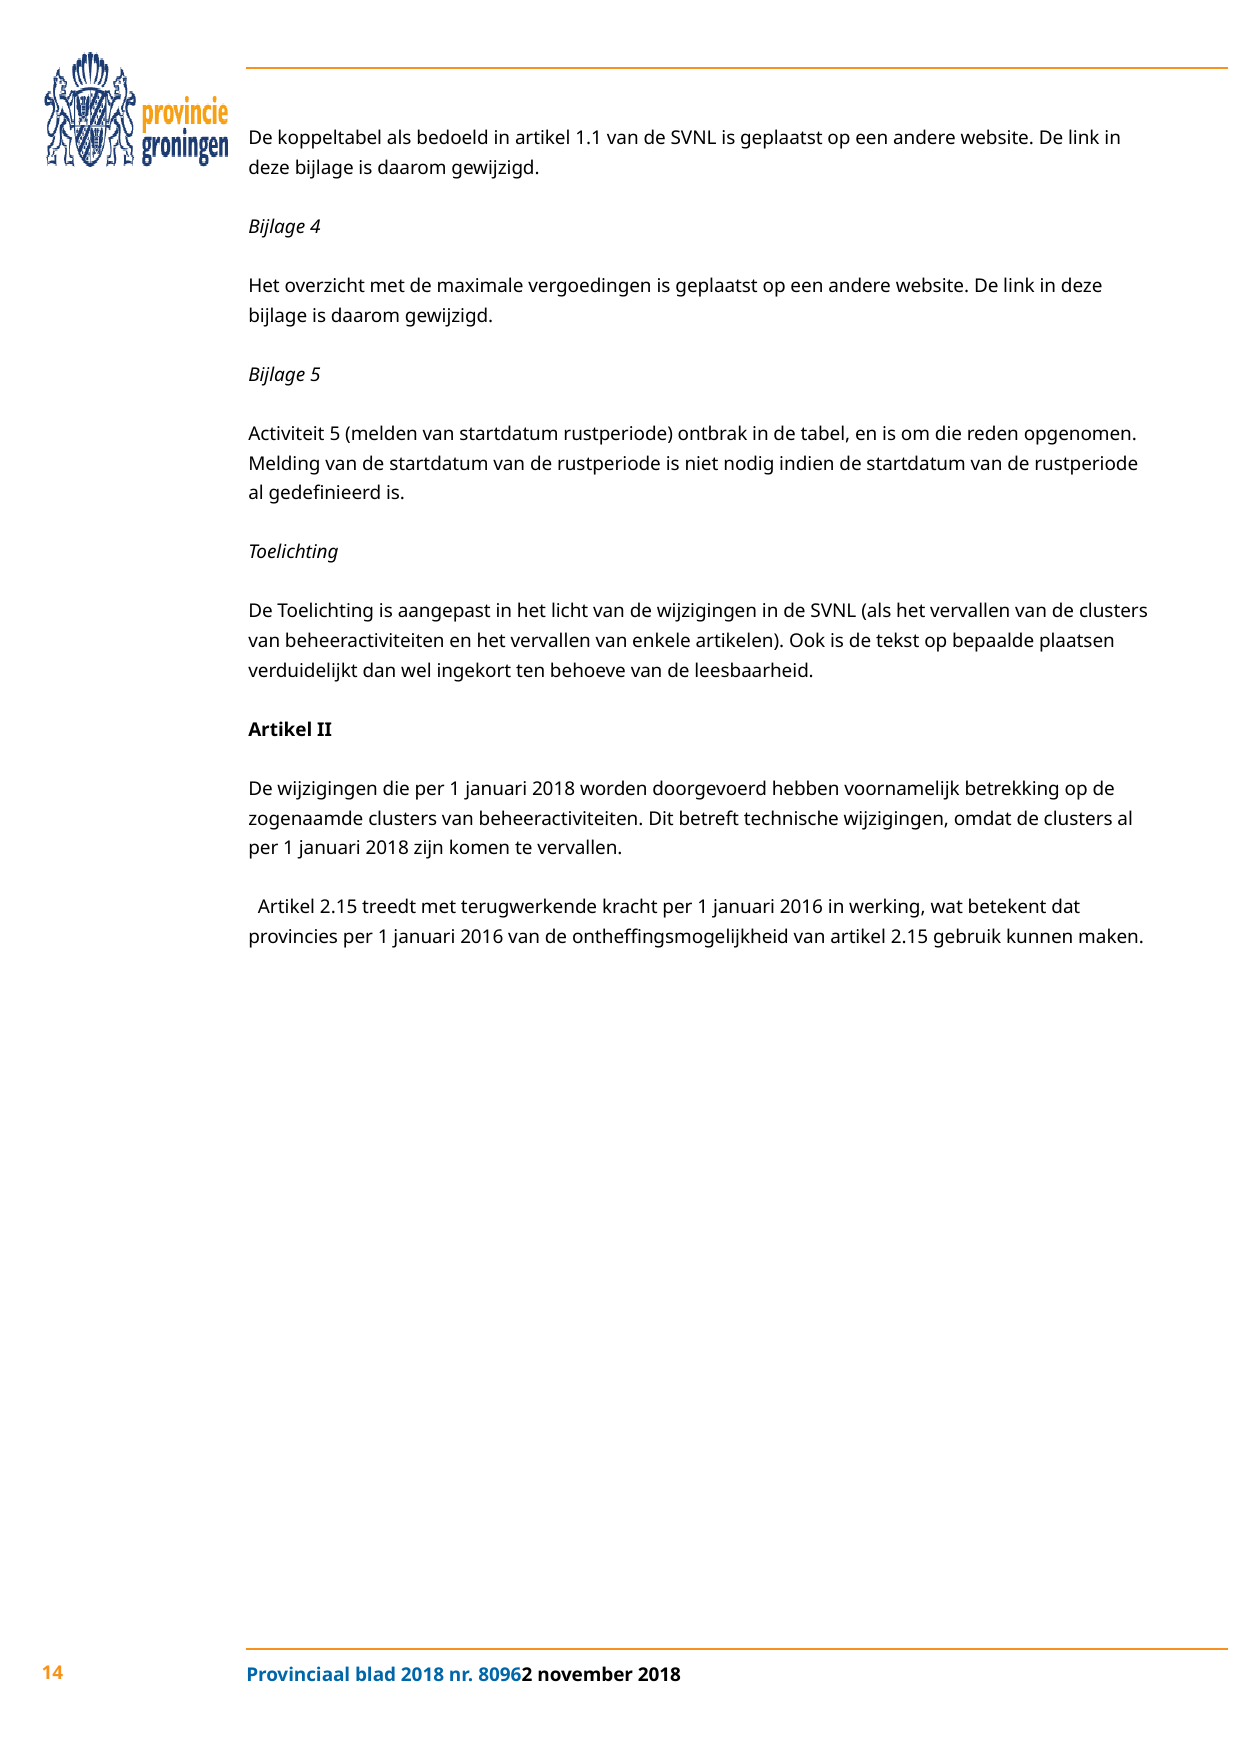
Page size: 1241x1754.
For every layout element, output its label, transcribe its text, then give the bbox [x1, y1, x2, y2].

text De wijzigingen die per 1 januari 2018 worden doorgevoerd hebben voornamelijk betrekking op de zogenaamde clusters van beheeractiviteiten. Dit betreft technische wijzigingen, omdat de clusters al per 1 januari 2018 zijn komen te vervallen. [248, 775, 1152, 860]
picture [41, 47, 231, 172]
text Toelichting [248, 538, 1152, 564]
text Artikel II [248, 716, 1152, 742]
text Het overzicht met de maximale vergoedingen is geplaatst op een andere website. De link in deze bijlage is daarom gewijzigd. [248, 272, 1152, 328]
text De koppeltabel als bedoeld in artikel 1.1 van de SVNL is geplaatst op een andere website. De link in deze bijlage is daarom gewijzigd. [248, 124, 1152, 180]
text Activiteit 5 (melden van startdatum rustperiode) ontbrak in de tabel, en is om die reden opgenomen. Melding van de startdatum van de rustperiode is niet nodig indien de startdatum van de rustperiode al gedefinieerd is. [248, 420, 1152, 505]
text Bijlage 5 [248, 361, 1152, 387]
text De Toelichting is aangepast in het licht van de wijzigingen in de SVNL (als het vervallen van de clusters van beheeractiviteiten en het vervallen van enkele artikelen). Ook is de tekst op bepaalde plaatsen verduidelijkt dan wel ingekort ten behoeve van de leesbaarheid. [248, 598, 1152, 683]
text Bijlage 4 [248, 213, 1152, 239]
text Artikel 2.15 treedt met terugwerkende kracht per 1 januari 2016 in werking, wat betekent dat provincies per 1 januari 2016 van de ontheffingsmogelijkheid van artikel 2.15 gebruik kunnen maken. [248, 893, 1152, 949]
